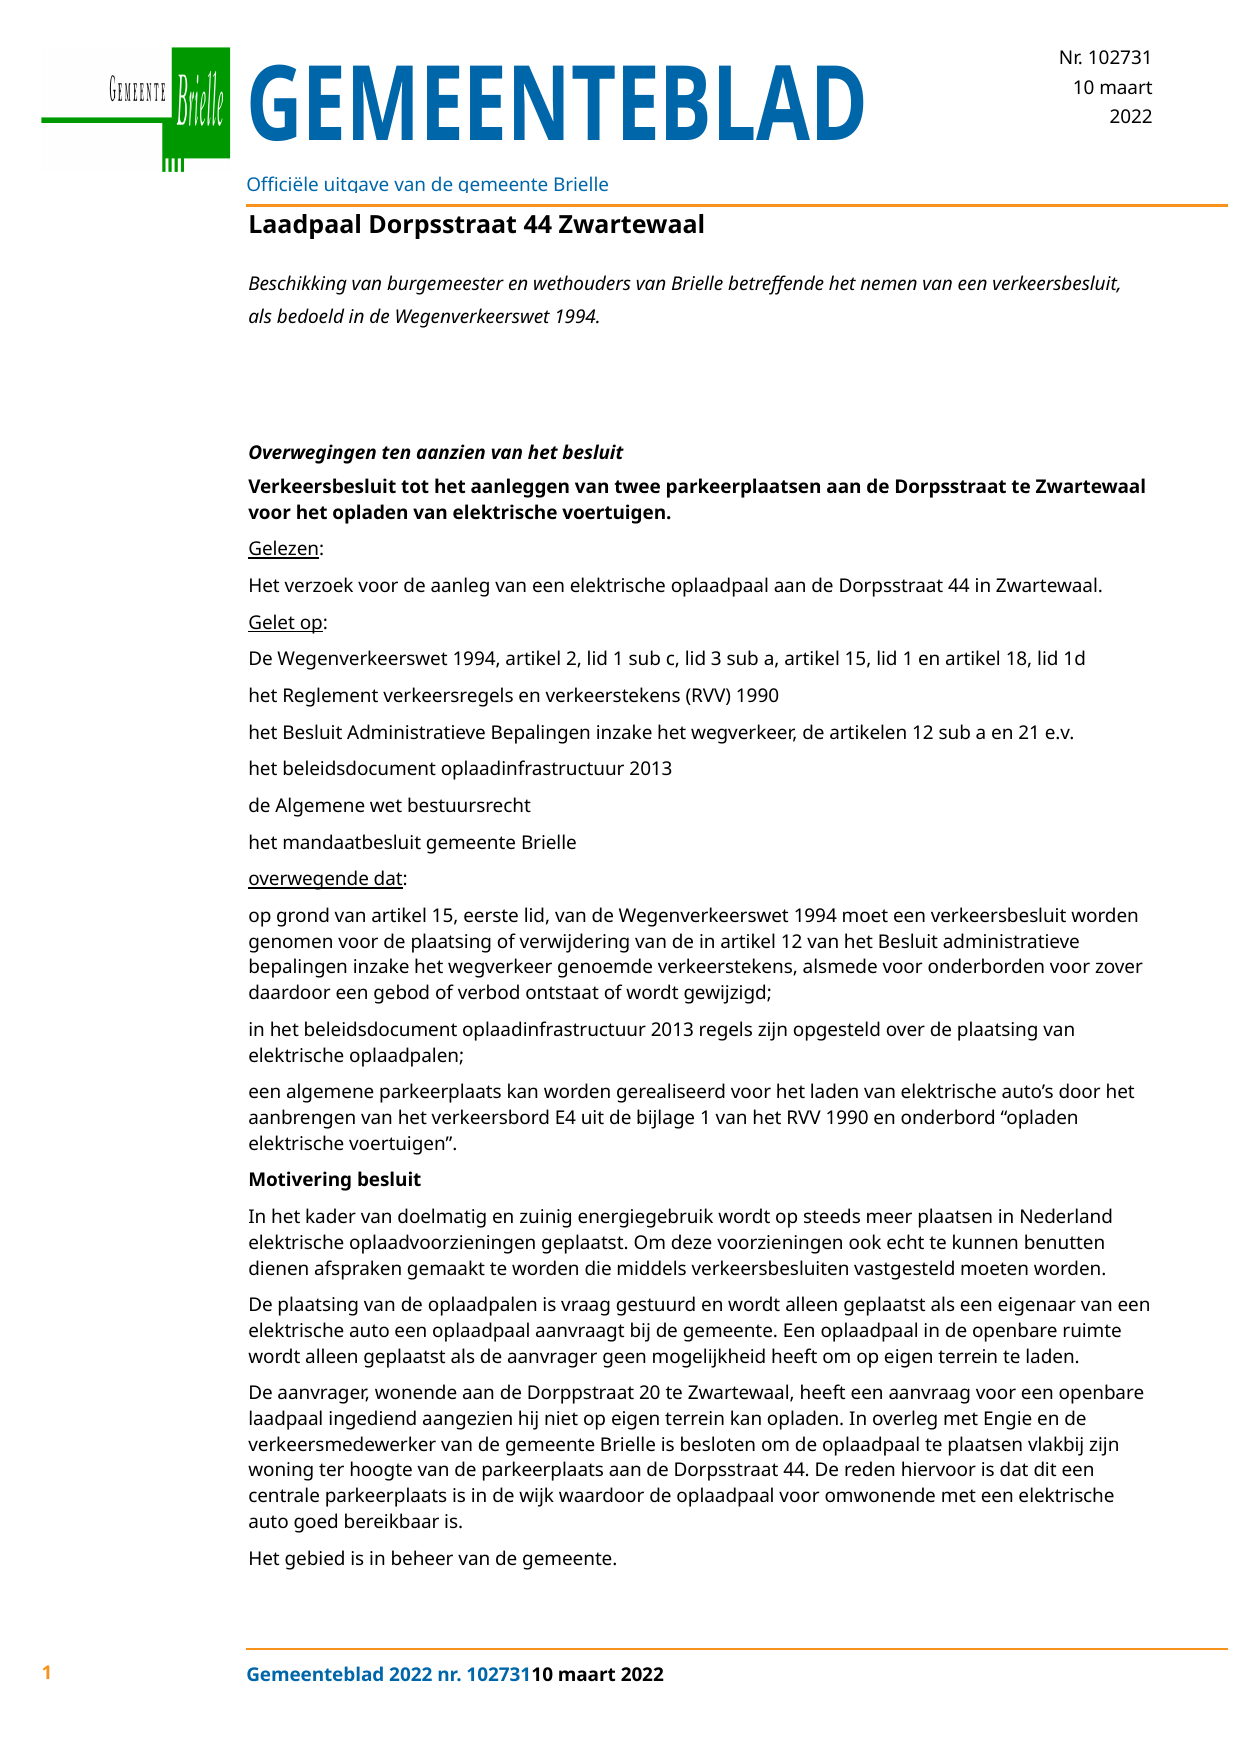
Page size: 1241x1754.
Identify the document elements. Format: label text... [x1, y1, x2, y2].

text in het beleidsdocument oplaadinfrastructuur 2013 regels zijn opgesteld over de plaatsing van elektrische oplaadpalen; [248, 1016, 1152, 1067]
text het Besluit Administratieve Bepalingen inzake het wegverkeer, de artikelen 12 sub a en 21 e.v. [248, 719, 1152, 744]
text het Reglement verkeersregels en verkeerstekens (RVV) 1990 [248, 682, 1152, 708]
text In het kader van doelmatig en zuinig energiegebruik wordt op steeds meer plaatsen in Nederland elektrische oplaadvoorzieningen geplaatst. Om deze voorzieningen ook echt te kunnen benutten dienen afspraken gemaakt te worden die middels verkeersbesluiten vastgesteld moeten worden. [248, 1203, 1152, 1280]
picture [41, 47, 231, 172]
text het beleidsdocument oplaadinfrastructuur 2013 [248, 756, 1152, 781]
text Laadpaal Dorpsstraat 44 Zwartewaal [248, 207, 1152, 241]
text De aanvrager, wonende aan de Dorppstraat 20 te Zwartewaal, heeft een aanvraag voor een openbare laadpaal ingediend aangezien hij niet op eigen terrein kan opladen. In overleg met Engie en de verkeersmedewerker van de gemeente Brielle is besloten om de oplaadpaal te plaatsen vlakbij zijn woning ter hoogte van de parkeerplaats aan de Dorpsstraat 44. De reden hiervoor is dat dit een centrale parkeerplaats is in de wijk waardoor de oplaadpaal voor omwonende met een elektrische auto goed bereikbaar is. [248, 1379, 1152, 1534]
text Gelet op: [248, 609, 1152, 634]
text de Algemene wet bestuursrecht [248, 792, 1152, 818]
text Verkeersbesluit tot het aanleggen van twee parkeerplaatsen aan de Dorpsstraat te Zwartewaal voor het opladen van elektrische voertuigen. [248, 473, 1152, 524]
text Het gebied is in beheer van de gemeente. [248, 1545, 1152, 1571]
text De plaatsing van de oplaadpalen is vraag gestuurd en wordt alleen geplaatst als een eigenaar van een elektrische auto een oplaadpaal aanvraagt bij de gemeente. Een oplaadpaal in de openbare ruimte wordt alleen geplaatst als de aanvrager geen mogelijkheid heeft om op eigen terrein te laden. [248, 1291, 1152, 1368]
text Beschikking van burgemeester en wethouders van Brielle betreffende het nemen van een verkeersbesluit, als bedoeld in de Wegenverkeerswet 1994. [248, 270, 1152, 329]
text Motivering besluit [248, 1167, 1152, 1192]
text het mandaatbesluit gemeente Brielle [248, 829, 1152, 854]
text op grond van artikel 15, eerste lid, van de Wegenverkeerswet 1994 moet een verkeersbesluit worden genomen voor de plaatsing of verwijdering van de in artikel 12 van het Besluit administratieve bepalingen inzake het wegverkeer genoemde verkeerstekens, alsmede voor onderborden voor zover daardoor een gebod of verbod ontstaat of wordt gewijzigd; [248, 902, 1152, 1005]
text Gelezen: [248, 536, 1152, 561]
text overwegende dat: [248, 866, 1152, 891]
text Het verzoek voor de aanleg van een elektrische oplaadpaal aan de Dorpsstraat 44 in Zwartewaal. [248, 572, 1152, 598]
text De Wegenverkeerswet 1994, artikel 2, lid 1 sub c, lid 3 sub a, artikel 15, lid 1 en artikel 18, lid 1d [248, 646, 1152, 671]
text Overwegingen ten aanzien van het besluit [248, 439, 1152, 465]
text een algemene parkeerplaats kan worden gerealiseerd voor het laden van elektrische auto’s door het aanbrengen van het verkeersbord E4 uit de bijlage 1 van het RVV 1990 en onderbord “opladen elektrische voertuigen”. [248, 1078, 1152, 1156]
